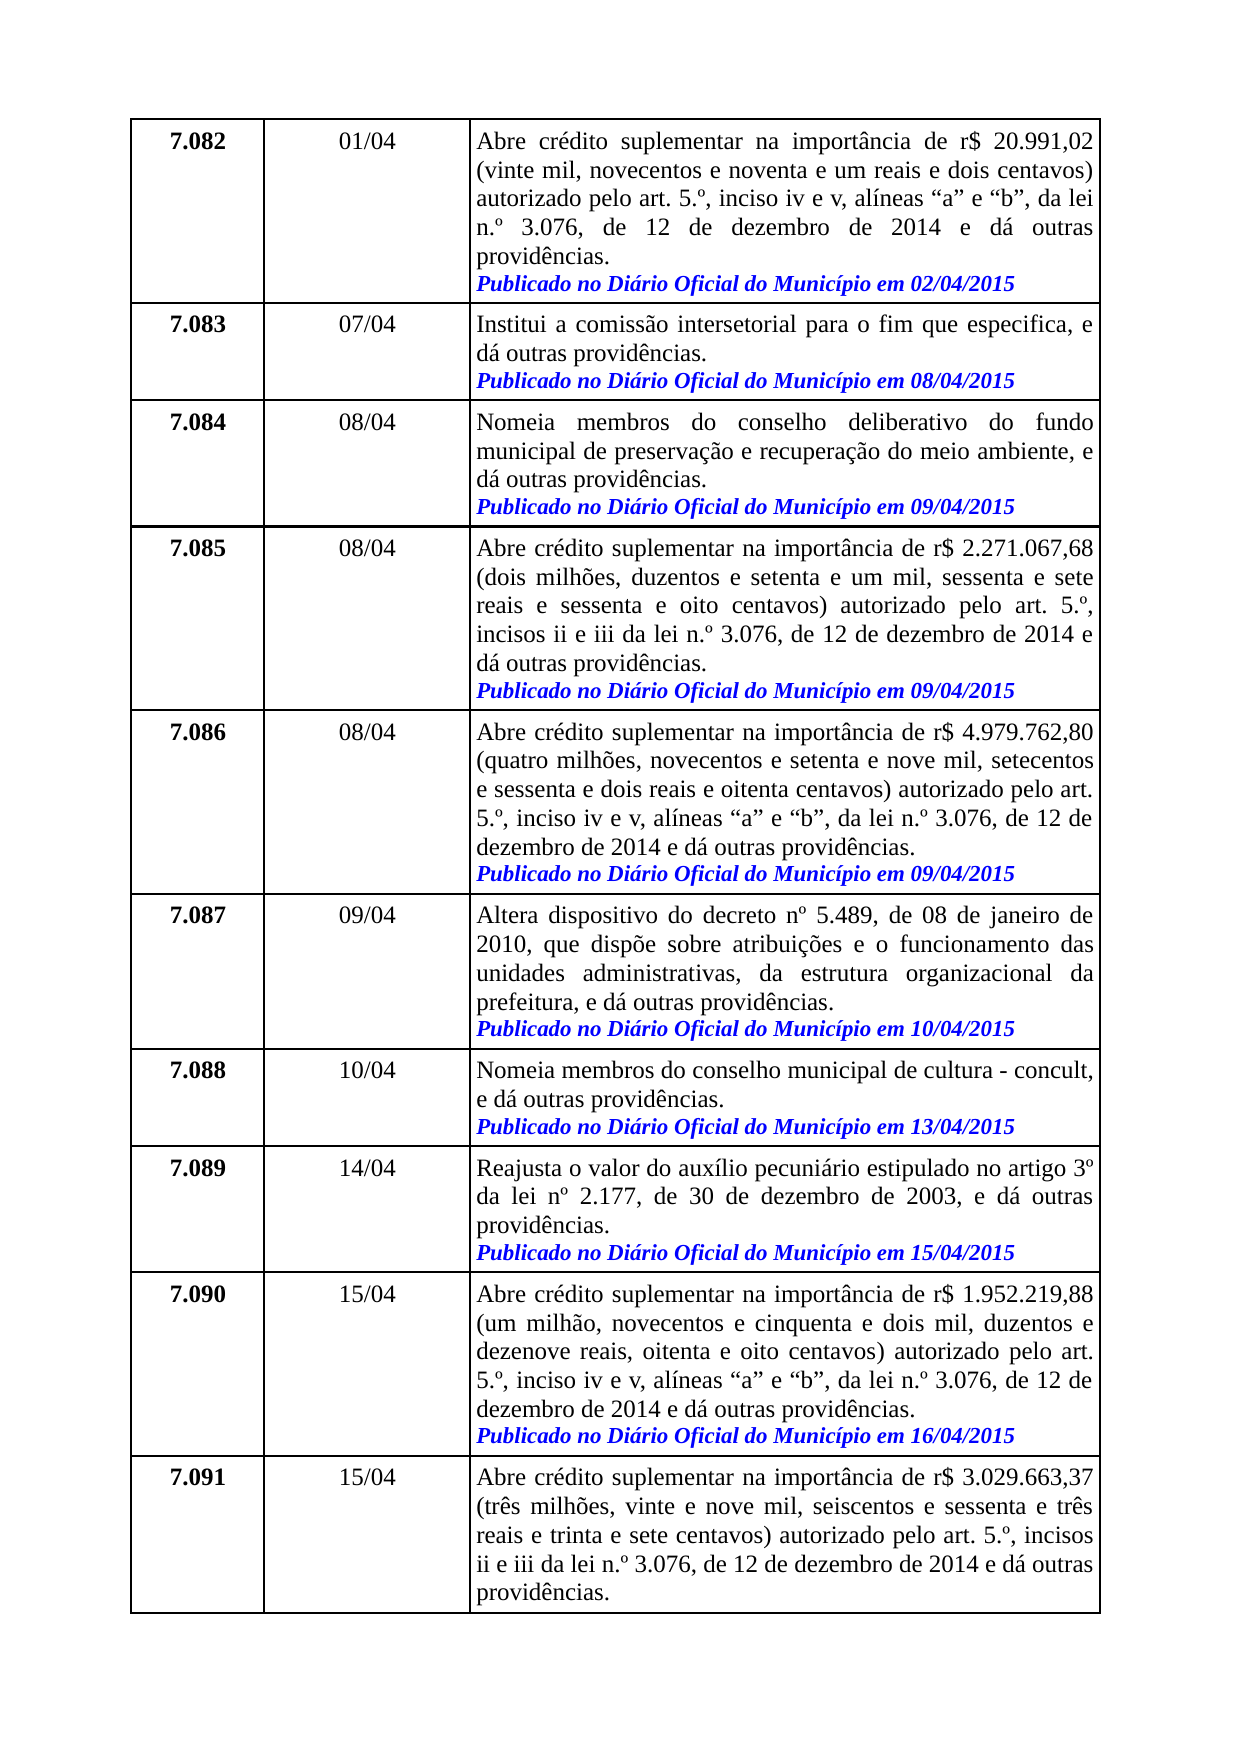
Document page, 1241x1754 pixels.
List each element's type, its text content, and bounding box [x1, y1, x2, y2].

table_cell 7.082 [132, 120, 263, 302]
table_cell 09/04 [265, 895, 469, 1047]
table_cell 08/04 [265, 528, 469, 709]
table_cell 10/04 [265, 1050, 469, 1145]
table_cell 7.091 [132, 1457, 263, 1612]
table_cell 7.085 [132, 528, 263, 709]
table_cell Nomeia membros do conselho deliberativo do fundo municipal de preservação e recuperação do meio ambiente, e dá outras providências. Publicado no Diário Oficial do Município em 09/04/2015 [471, 401, 1099, 525]
table_cell Altera dispositivo do decreto nº 5.489, de 08 de janeiro de 2010, que dispõe sobre atribuições e o funcionamento das unidades administrativas, da estrutura organizacional da prefeitura, e dá outras providências. Publicado no Diário Oficial do Município em 10/04/2015 [471, 895, 1099, 1047]
table_cell Reajusta o valor do auxílio pecuniário estipulado no artigo 3º da lei nº 2.177, de 30 de dezembro de 2003, e dá outras providências. Publicado no Diário Oficial do Município em 15/04/2015 [471, 1147, 1099, 1271]
table_cell Abre crédito suplementar na importância de r$ 3.029.663,37 (três milhões, vinte e nove mil, seiscentos e sessenta e três reais e trinta e sete centavos) autorizado pelo art. 5.º, incisos ii e iii da lei n.º 3.076, de 12 de dezembro de 2014 e dá outras providências. [471, 1457, 1099, 1612]
table_cell Abre crédito suplementar na importância de r$ 1.952.219,88 (um milhão, novecentos e cinquenta e dois mil, duzentos e dezenove reais, oitenta e oito centavos) autorizado pelo art. 5.º, inciso iv e v, alíneas “a” e “b”, da lei n.º 3.076, de 12 de dezembro de 2014 e dá outras providências. Publicado no Diário Oficial do Município em 16/04/2015 [471, 1273, 1099, 1455]
table_cell Abre crédito suplementar na importância de r$ 20.991,02 (vinte mil, novecentos e noventa e um reais e dois centavos) autorizado pelo art. 5.º, inciso iv e v, alíneas “a” e “b”, da lei n.º 3.076, de 12 de dezembro de 2014 e dá outras providências. Publicado no Diário Oficial do Município em 02/04/2015 [471, 120, 1099, 302]
table_cell 08/04 [265, 711, 469, 893]
table_cell 7.086 [132, 711, 263, 893]
table_cell 7.089 [132, 1147, 263, 1271]
table_cell 01/04 [265, 120, 469, 302]
table_cell Abre crédito suplementar na importância de r$ 4.979.762,80 (quatro milhões, novecentos e setenta e nove mil, setecentos e sessenta e dois reais e oitenta centavos) autorizado pelo art. 5.º, inciso iv e v, alíneas “a” e “b”, da lei n.º 3.076, de 12 de dezembro de 2014 e dá outras providências. Publicado no Diário Oficial do Município em 09/04/2015 [471, 711, 1099, 893]
table_cell 15/04 [265, 1457, 469, 1612]
table_cell 7.083 [132, 304, 263, 399]
table_cell 08/04 [265, 401, 469, 525]
table_cell Institui a comissão intersetorial para o fim que especifica, e dá outras providências. Publicado no Diário Oficial do Município em 08/04/2015 [471, 304, 1099, 399]
table_cell Abre crédito suplementar na importância de r$ 2.271.067,68 (dois milhões, duzentos e setenta e um mil, sessenta e sete reais e sessenta e oito centavos) autorizado pelo art. 5.º, incisos ii e iii da lei n.º 3.076, de 12 de dezembro de 2014 e dá outras providências. Publicado no Diário Oficial do Município em 09/04/2015 [471, 528, 1099, 709]
table_cell 14/04 [265, 1147, 469, 1271]
table_cell 07/04 [265, 304, 469, 399]
table_cell Nomeia membros do conselho municipal de cultura - concult, e dá outras providências. Publicado no Diário Oficial do Município em 13/04/2015 [471, 1050, 1099, 1145]
table_cell 7.087 [132, 895, 263, 1047]
table_cell 7.088 [132, 1050, 263, 1145]
table_cell 15/04 [265, 1273, 469, 1455]
table_cell 7.084 [132, 401, 263, 525]
table_cell 7.090 [132, 1273, 263, 1455]
